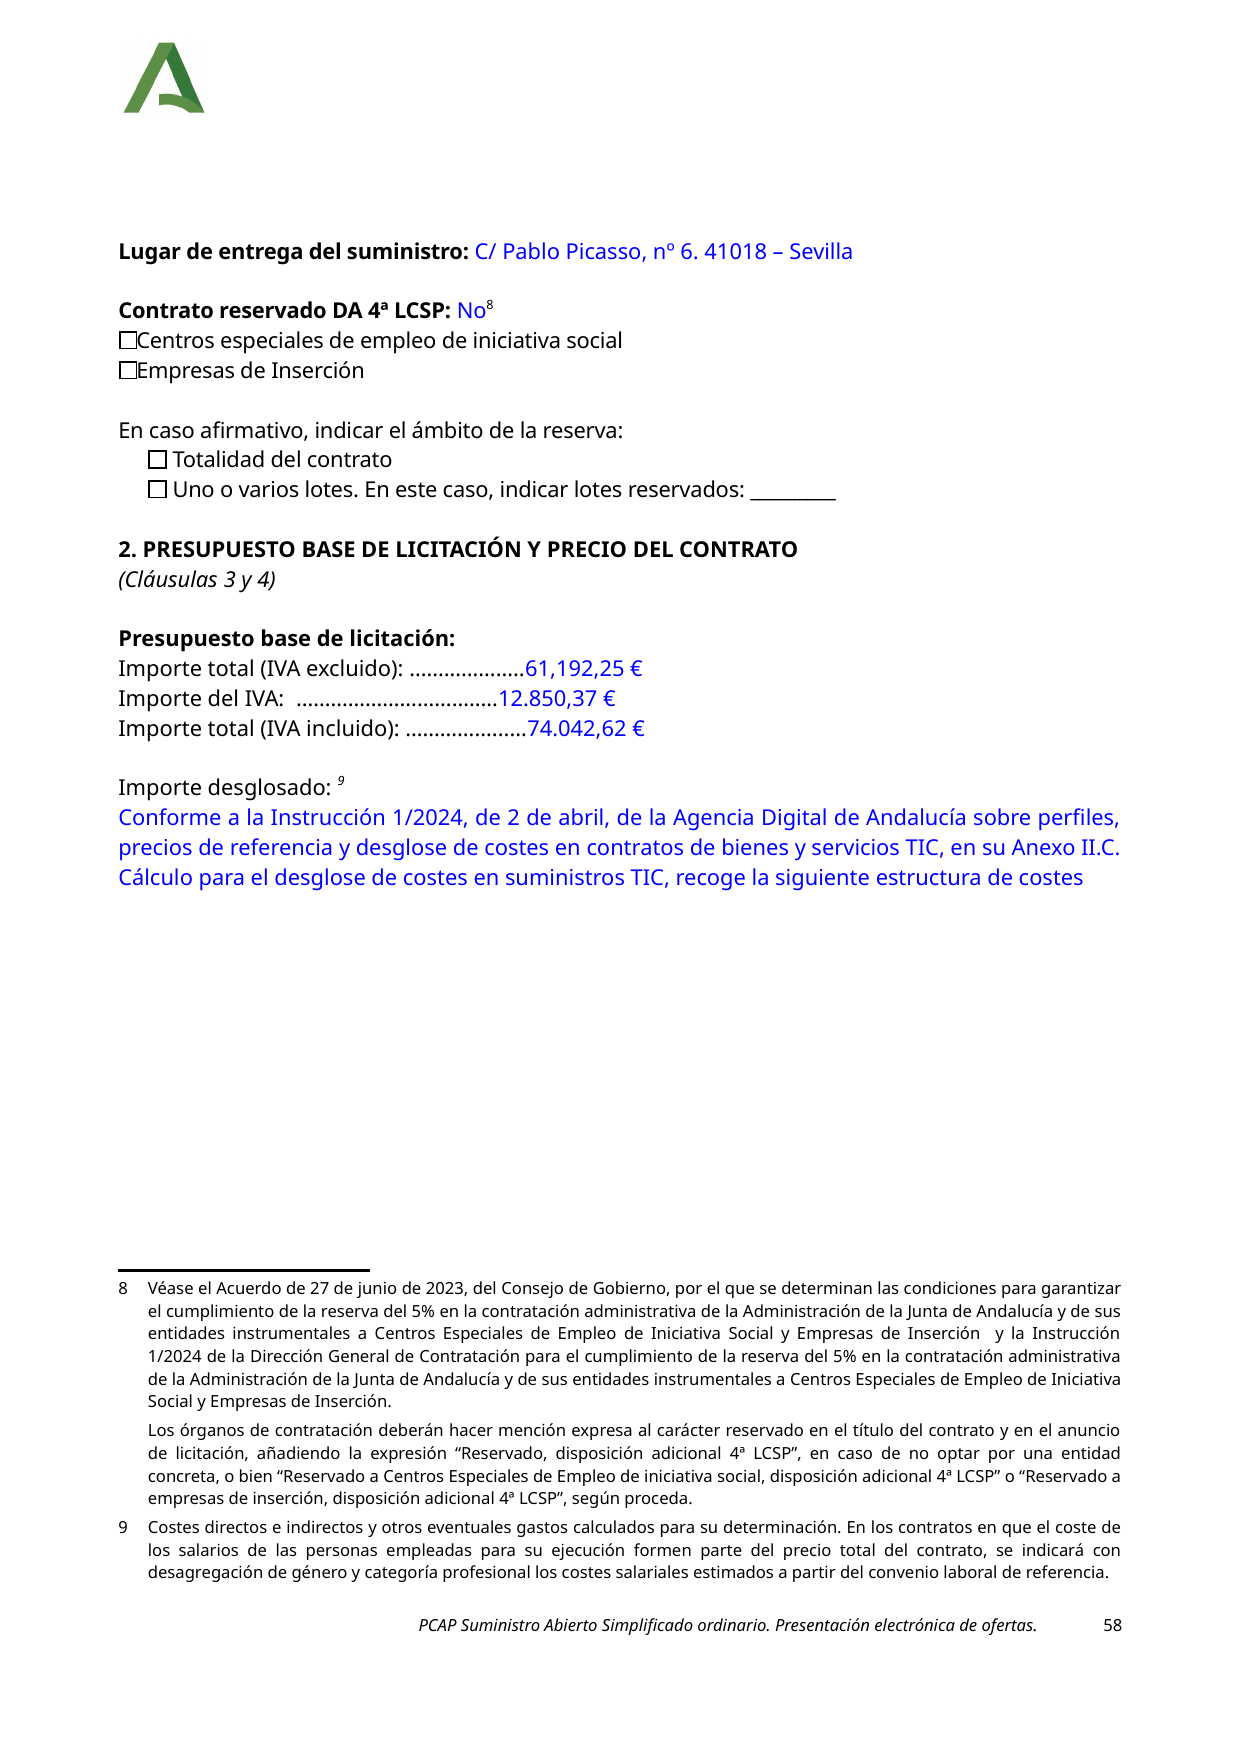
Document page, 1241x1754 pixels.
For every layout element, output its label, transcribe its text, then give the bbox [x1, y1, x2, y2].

text Importe del IVA: …………………………..…12.850,37 € [118, 683, 1122, 713]
text Centros especiales de empleo de iniciativa social [118, 325, 1122, 355]
text Presupuesto base de licitación: [118, 623, 1122, 653]
text Véase el Acuerdo de 27 de junio de 2023, del Consejo de Gobierno, por el que se determinan las condiciones para garantizar el cumplimiento de la reserva del 5% en la contratación administrativa de la Administración de la Junta de Andalucía y de sus entidades instrumentales a Centros Especiales de Empleo de Iniciativa Social y Empresas de Inserción y la Instrucción 1/2024 de la Dirección General de Contratación para el cumplimiento de la reserva del 5% en la contratación administrativa de la Administración de la Junta de Andalucía y de sus entidades instrumentales a Centros Especiales de Empleo de Iniciativa Social y Empresas de Inserción. [118, 1277, 1122, 1413]
text Totalidad del contrato [148, 444, 1122, 474]
text En caso afirmativo, indicar el ámbito de la reserva: [118, 415, 1122, 444]
text 2. PRESUPUESTO BASE DE LICITACIÓN Y PRECIO DEL CONTRATO [118, 534, 1122, 564]
text Empresas de Inserción [118, 355, 1122, 385]
text Los órganos de contratación deberán hacer mención expresa al carácter reservado en el título del contrato y en el anuncio de licitación, añadiendo la expresión “Reservado, disposición adicional 4ª LCSP”, en caso de no optar por una entidad concreta, o bien “Reservado a Centros Especiales de Empleo de iniciativa social, disposición adicional 4ª LCSP” o “Reservado a empresas de inserción, disposición adicional 4ª LCSP”, según proceda. [118, 1419, 1122, 1509]
text Lugar de entrega del suministro: C/ Pablo Picasso, nº 6. 41018 – Sevilla [118, 236, 1122, 266]
text Costes directos e indirectos y otros eventuales gastos calculados para su determinación. En los contratos en que el coste de los salarios de las personas empleadas para su ejecución formen parte del precio total del contrato, se indicará con desagregación de género y categoría profesional los costes salariales estimados a partir del convenio laboral de referencia. [118, 1516, 1122, 1584]
text Importe total (IVA incluido): ……………...…74.042,62 € [118, 713, 1122, 742]
picture [119, 38, 209, 117]
text (Cláusulas 3 y 4) [118, 564, 1122, 593]
text Conforme a la Instrucción 1/2024, de 2 de abril, de la Agencia Digital de Andalucía sobre perfiles, precios de referencia y desglose de costes en contratos de bienes y servicios TIC, en su Anexo II.C. Cálculo para el desglose de costes en suministros TIC, recoge la siguiente estructura de costes [118, 802, 1122, 891]
text Contrato reservado DA 4ª LCSP: No [118, 296, 1122, 325]
text Importe total (IVA excluido): ………………..61,192,25 € [118, 653, 1122, 683]
text Uno o varios lotes. En este caso, indicar lotes reservados: _________ [148, 474, 1122, 504]
text Importe desglosado: [118, 772, 1122, 802]
